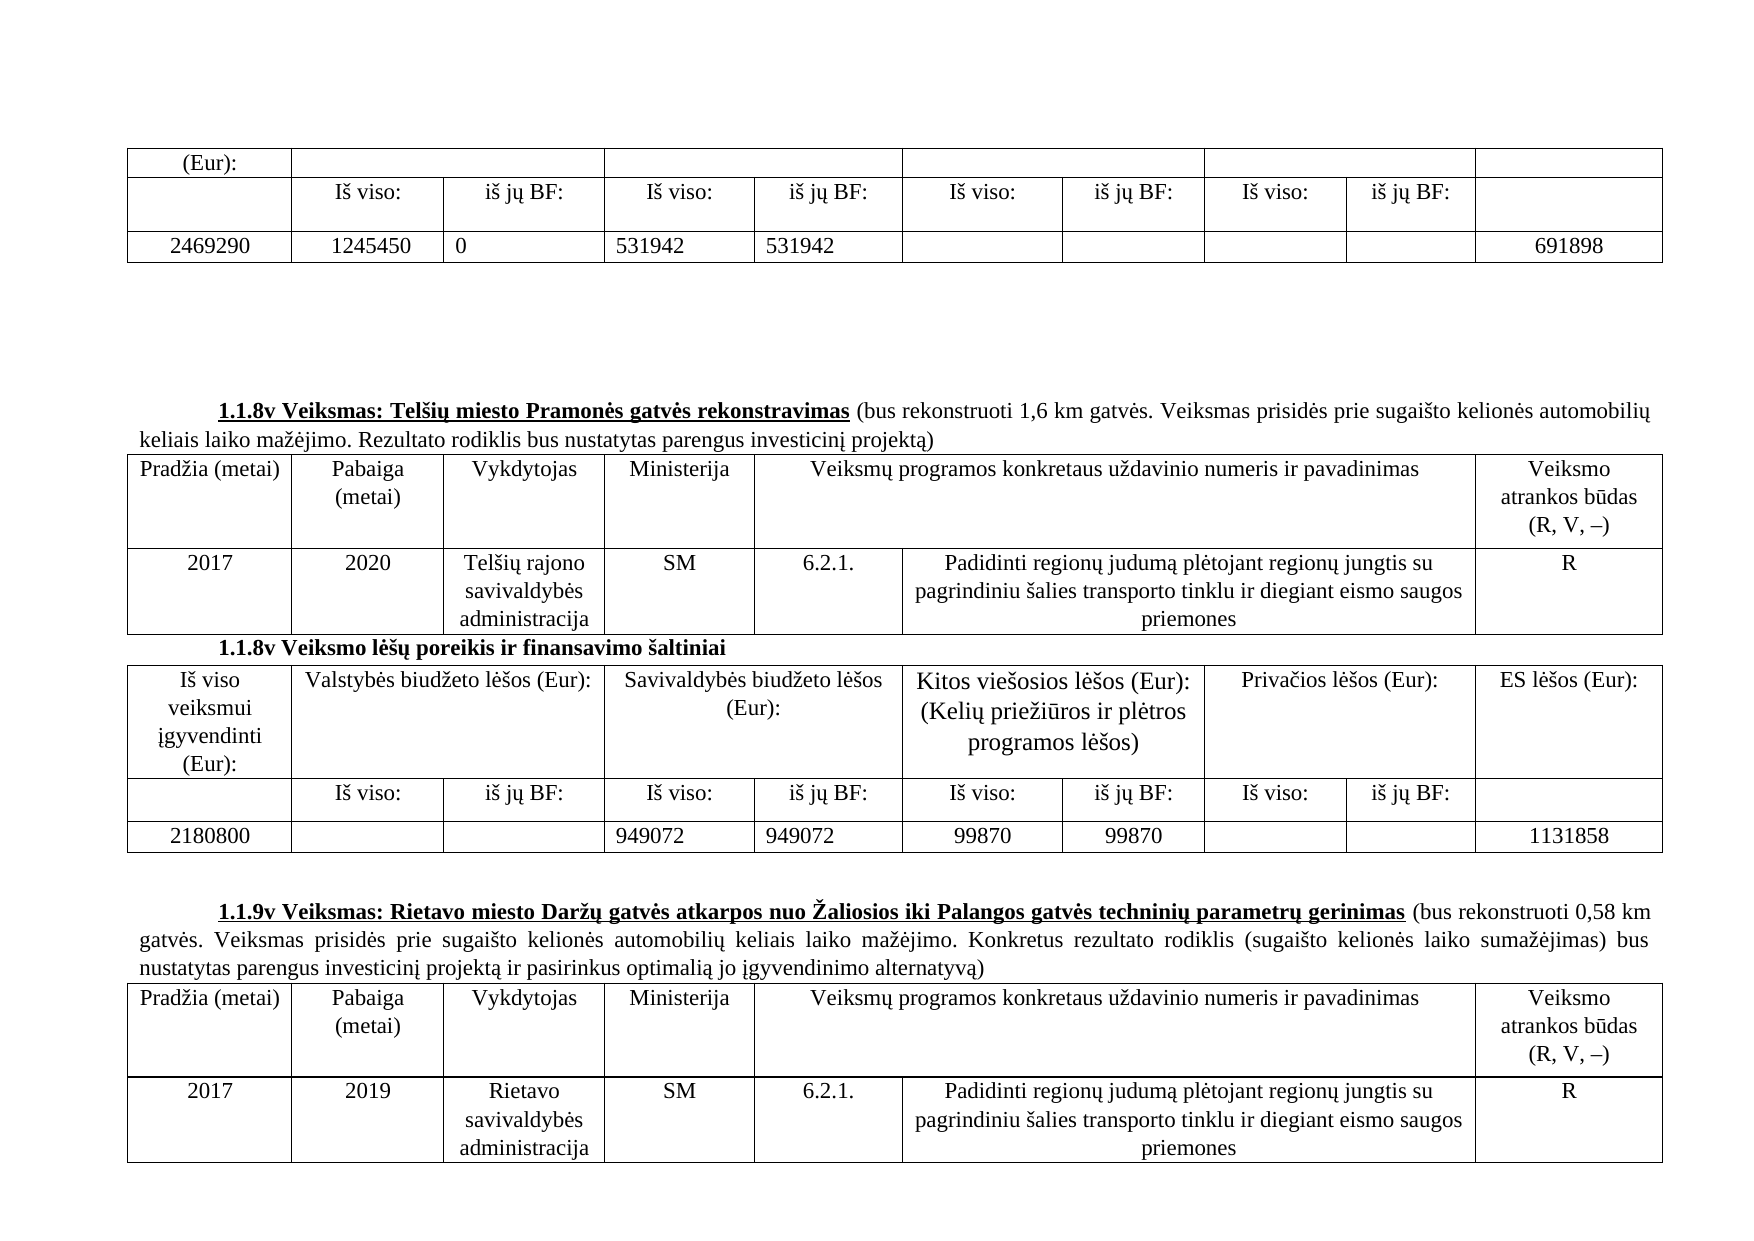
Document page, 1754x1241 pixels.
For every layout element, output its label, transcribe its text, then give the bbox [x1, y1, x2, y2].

table_cell [1205, 149, 1475, 177]
table_cell iš jų BF: [755, 779, 902, 821]
table_cell 6.2.1. [755, 549, 902, 633]
table_cell Iš viso: [1205, 178, 1346, 231]
table_cell Pradžia (metai) [128, 455, 291, 548]
table_cell 0 [444, 232, 604, 262]
table_cell [1347, 822, 1475, 852]
table_cell Telšių rajono savivaldybės administracija [444, 549, 604, 633]
table_cell iš jų BF: [1347, 779, 1475, 821]
table_cell 531942 [605, 232, 754, 262]
table_cell 6.2.1. [755, 1078, 902, 1162]
table_cell 949072 [755, 822, 902, 852]
table_cell Iš viso: [292, 779, 443, 821]
table_cell Valstybės biudžeto lėšos (Eur): [292, 666, 604, 778]
table_cell [1063, 232, 1204, 262]
table_cell [1476, 149, 1662, 177]
table_cell Veiksmo atrankos būdas (R, V, –) [1476, 455, 1662, 548]
table_cell Ministerija [605, 984, 754, 1076]
table_cell Iš viso: [903, 178, 1062, 231]
table_cell 2017 [128, 549, 291, 633]
table_cell [1476, 178, 1662, 231]
table_cell Veiksmų programos konkretaus uždavinio numeris ir pavadinimas [755, 455, 1475, 548]
table_cell SM [605, 1078, 754, 1162]
table_cell 691898 [1476, 232, 1662, 262]
table_cell iš jų BF: [444, 178, 604, 231]
table_cell 99870 [903, 822, 1062, 852]
table_cell 2019 [292, 1078, 443, 1162]
table_cell 2017 [128, 1078, 291, 1162]
table_cell 531942 [755, 232, 902, 262]
table_cell R [1476, 1078, 1662, 1162]
table_cell [128, 779, 291, 821]
table_cell iš jų BF: [444, 779, 604, 821]
table_cell [444, 822, 604, 852]
table_cell Veiksmo atrankos būdas (R, V, –) [1476, 984, 1662, 1076]
table_cell 1131858 [1476, 822, 1662, 852]
table_cell [1347, 232, 1475, 262]
table_cell Iš viso: [903, 779, 1062, 821]
table_cell [128, 178, 291, 231]
table_cell iš jų BF: [1063, 779, 1204, 821]
table_cell (Eur): [128, 149, 291, 177]
table_cell Vykdytojas [444, 455, 604, 548]
table_cell iš jų BF: [1347, 178, 1475, 231]
table_cell [1205, 822, 1346, 852]
table_cell Iš viso veiksmui įgyvendinti (Eur): [128, 666, 291, 778]
table_cell [292, 822, 443, 852]
table_cell Ministerija [605, 455, 754, 548]
table_cell iš jų BF: [1063, 178, 1204, 231]
table_cell R [1476, 549, 1662, 633]
table_cell iš jų BF: [755, 178, 902, 231]
table_cell ES lėšos (Eur): [1476, 666, 1662, 778]
table_cell Pabaiga (metai) [292, 455, 443, 548]
table_cell 1245450 [292, 232, 443, 262]
table_cell 2020 [292, 549, 443, 633]
table_cell Iš viso: [605, 178, 754, 231]
table_cell 1.1.9v Veiksmas: Rietavo miesto Daržų gatvės atkarpos nuo Žaliosios iki Palangos gatvės techninių parametrų gerinimas (bus rekonstruoti 0,58 km gatvės. Veiksmas prisidės prie sugaišto kelionės automobilių keliais laiko mažėjimo. Konkretus rezultato rodiklis (sugaišto kelionės laiko sumažėjimas) bus nustatytas parengus investicinį projektą ir pasirinkus optimalią jo įgyvendinimo alternatyvą) [128, 853, 1663, 983]
table_cell Vykdytojas [444, 984, 604, 1076]
table_cell [292, 149, 604, 177]
table_cell Pradžia (metai) [128, 984, 291, 1076]
table_cell Iš viso: [1205, 779, 1346, 821]
table_cell 949072 [605, 822, 754, 852]
table_cell Iš viso: [292, 178, 443, 231]
table_cell 99870 [1063, 822, 1204, 852]
table_cell [1476, 779, 1662, 821]
table_cell Padidinti regionų judumą plėtojant regionų jungtis su pagrindiniu šalies transporto tinklu ir diegiant eismo saugos priemones [903, 549, 1475, 633]
table_cell [903, 232, 1062, 262]
table_cell Savivaldybės biudžeto lėšos (Eur): [605, 666, 902, 778]
table_cell Padidinti regionų judumą plėtojant regionų jungtis su pagrindiniu šalies transporto tinklu ir diegiant eismo saugos priemones [903, 1078, 1475, 1162]
table_cell 2180800 [128, 822, 291, 852]
table_cell Pabaiga (metai) [292, 984, 443, 1076]
table_cell 1.1.8v Veiksmo lėšų poreikis ir finansavimo šaltiniai [128, 635, 1663, 665]
table_cell Privačios lėšos (Eur): [1205, 666, 1475, 778]
table_cell Rietavo savivaldybės administracija [444, 1078, 604, 1162]
table_cell [605, 149, 902, 177]
table_cell Kitos viešosios lėšos (Eur): (Kelių priežiūros ir plėtros programos lėšos) [903, 666, 1204, 778]
table_cell 1.1.8v Veiksmas: Telšių miesto Pramonės gatvės rekonstravimas (bus rekonstruoti 1,6 km gatvės. Veiksmas prisidės prie sugaišto kelionės automobilių keliais laiko mažėjimo. Rezultato rodiklis bus nustatytas parengus investicinį projektą) [128, 263, 1663, 454]
table_cell Iš viso: [605, 779, 754, 821]
table_cell 2469290 [128, 232, 291, 262]
table_cell [903, 149, 1204, 177]
table_cell Veiksmų programos konkretaus uždavinio numeris ir pavadinimas [755, 984, 1475, 1076]
table_cell SM [605, 549, 754, 633]
table_cell [1205, 232, 1346, 262]
